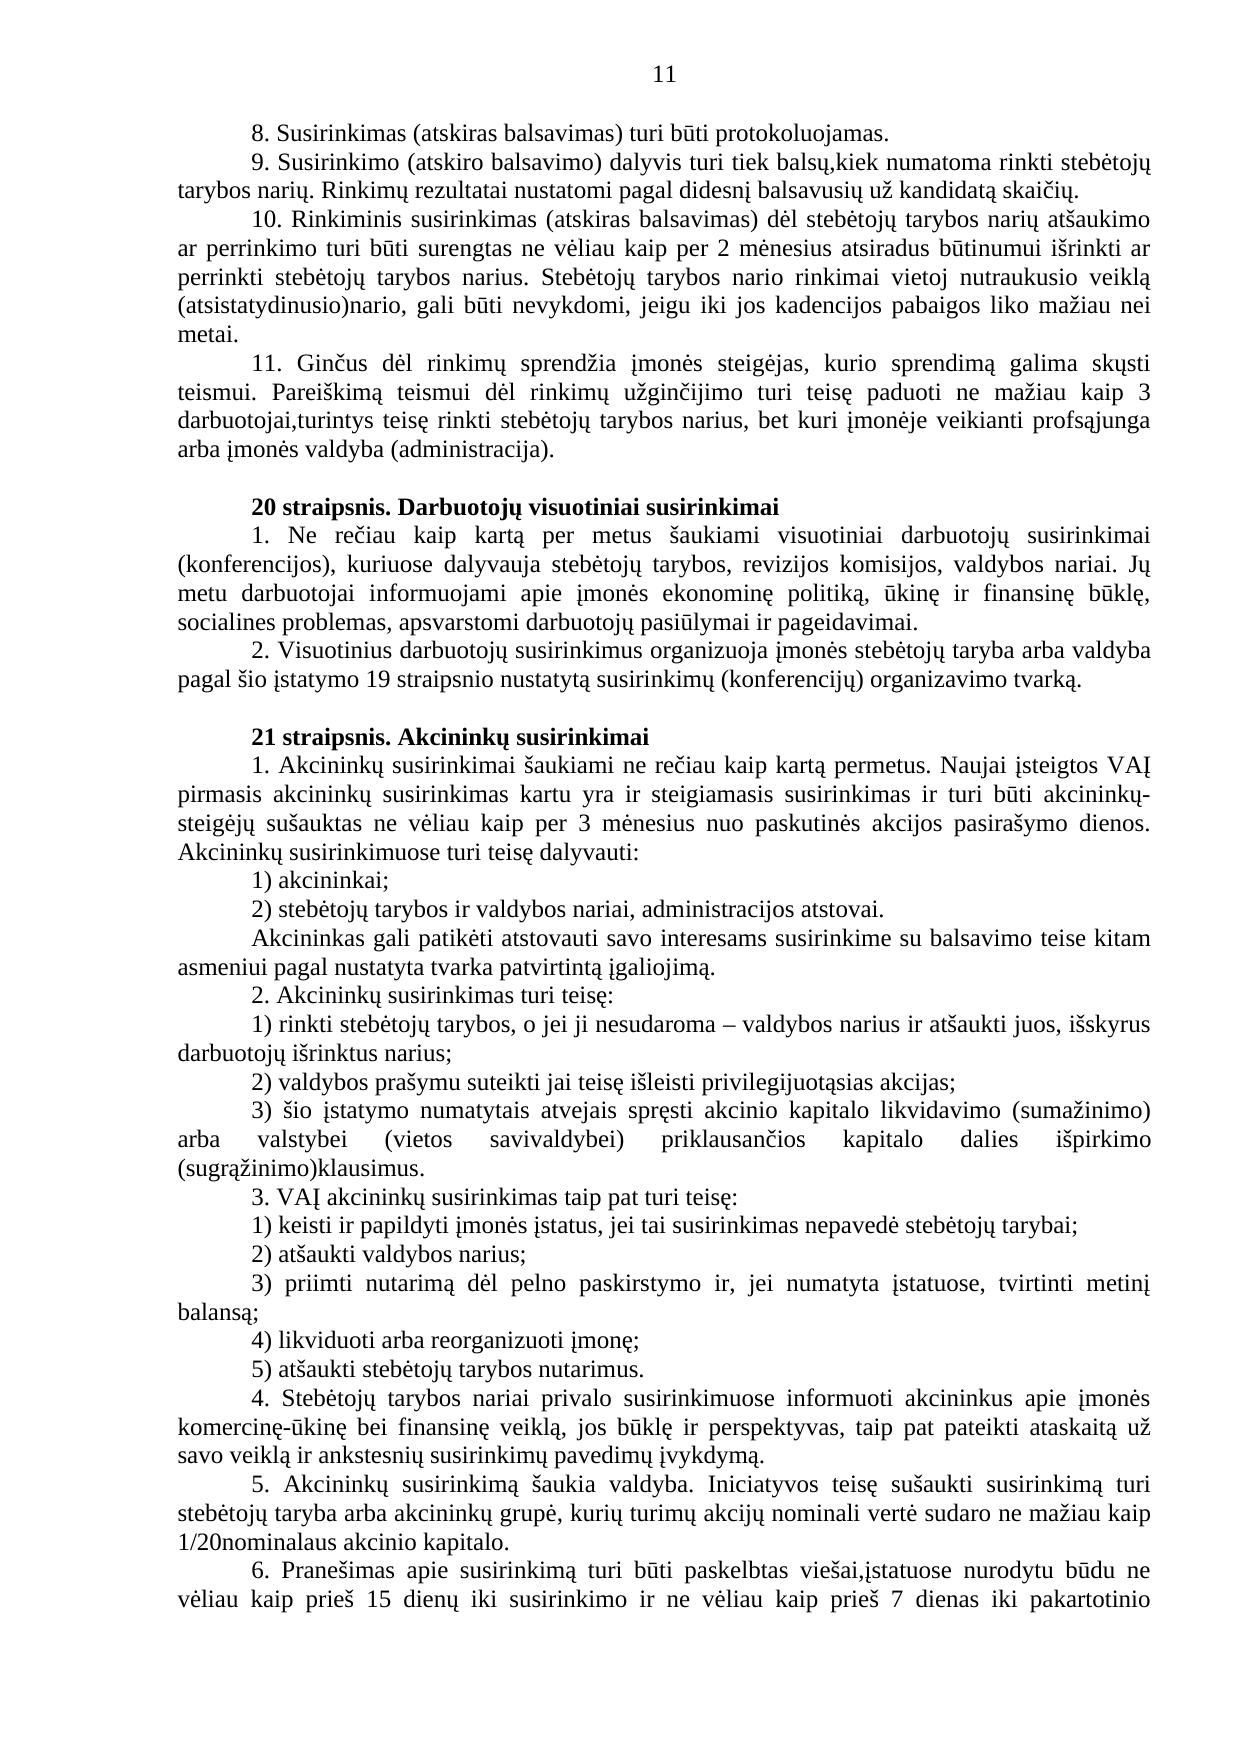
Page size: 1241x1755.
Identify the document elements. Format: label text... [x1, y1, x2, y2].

text 2) atšaukti valdybos narius; [177, 1239, 1152, 1268]
text 2) stebėtojų tarybos ir valdybos nariai, administracijos atstovai. [177, 894, 1152, 923]
text Akcininkas gali patikėti atstovauti savo interesams susirinkime su balsavimo teise kitam asmeniui pagal nustatyta tvarka patvirtintą įgaliojimą. [177, 923, 1152, 981]
text 2. Akcininkų susirinkimas turi teisę: [177, 981, 1152, 1009]
text 2. Visuotinius darbuotojų susirinkimus organizuoja įmonės stebėtojų taryba arba valdyba pagal šio įstatymo 19 straipsnio nustatytą susirinkimų (konferencijų) organizavimo tvarką. [177, 636, 1152, 693]
text 3. VAĮ akcininkų susirinkimas taip pat turi teisę: [177, 1182, 1152, 1211]
text 2) valdybos prašymu suteikti jai teisę išleisti privilegijuotąsias akcijas; [177, 1067, 1152, 1096]
text 6. Pranešimas apie susirinkimą turi būti paskelbtas viešai,įstatuose nurodytu būdu ne vėliau kaip prieš 15 dienų iki susirinkimo ir ne vėliau kaip prieš 7 dienas iki pakartotinio [177, 1556, 1152, 1613]
text 1. Ne rečiau kaip kartą per metus šaukiami visuotiniai darbuotojų susirinkimai (konferencijos), kuriuose dalyvauja stebėtojų tarybos, revizijos komisijos, valdybos nariai. Jų metu darbuotojai informuojami apie įmonės ekonominę politiką, ūkinę ir finansinę būklę, socialines problemas, apsvarstomi darbuotojų pasiūlymai ir pageidavimai. [177, 521, 1152, 636]
text 20 straipsnis. Darbuotojų visuotiniai susirinkimai [177, 492, 1152, 521]
text 4. Stebėtojų tarybos nariai privalo susirinkimuose informuoti akcininkus apie įmonės komercinę-ūkinę bei finansinę veiklą, jos būklę ir perspektyvas, taip pat pateikti ataskaitą už savo veiklą ir ankstesnių susirinkimų pavedimų įvykdymą. [177, 1383, 1152, 1469]
text 1. Akcininkų susirinkimai šaukiami ne rečiau kaip kartą permetus. Naujai įsteigtos VAĮ pirmasis akcininkų susirinkimas kartu yra ir steigiamasis susirinkimas ir turi būti akcininkų- steigėjų sušauktas ne vėliau kaip per 3 mėnesius nuo paskutinės akcijos pasirašymo dienos. Akcininkų susirinkimuose turi teisę dalyvauti: [177, 751, 1152, 866]
text 5) atšaukti stebėtojų tarybos nutarimus. [177, 1354, 1152, 1383]
text 3) šio įstatymo numatytais atvejais spręsti akcinio kapitalo likvidavimo (sumažinimo) arba valstybei (vietos savivaldybei) priklausančios kapitalo dalies išpirkimo (sugrąžinimo)klausimus. [177, 1096, 1152, 1182]
text 11. Ginčus dėl rinkimų sprendžia įmonės steigėjas, kurio sprendimą galima skųsti teismui. Pareiškimą teismui dėl rinkimų užginčijimo turi teisę paduoti ne mažiau kaip 3 darbuotojai,turintys teisę rinkti stebėtojų tarybos narius, bet kuri įmonėje veikianti profsąjunga arba įmonės valdyba (administracija). [177, 348, 1152, 463]
text 5. Akcininkų susirinkimą šaukia valdyba. Iniciatyvos teisę sušaukti susirinkimą turi stebėtojų taryba arba akcininkų grupė, kurių turimų akcijų nominali vertė sudaro ne mažiau kaip 1/20nominalaus akcinio kapitalo. [177, 1469, 1152, 1556]
text 8. Susirinkimas (atskiras balsavimas) turi būti protokoluojamas. [177, 118, 1152, 147]
text 21 straipsnis. Akcininkų susirinkimai [177, 722, 1152, 751]
text 1) rinkti stebėtojų tarybos, o jei ji nesudaroma – valdybos narius ir atšaukti juos, išskyrus darbuotojų išrinktus narius; [177, 1009, 1152, 1067]
text 9. Susirinkimo (atskiro balsavimo) dalyvis turi tiek balsų,kiek numatoma rinkti stebėtojų tarybos narių. Rinkimų rezultatai nustatomi pagal didesnį balsavusių už kandidatą skaičių. [177, 147, 1152, 204]
text 10. Rinkiminis susirinkimas (atskiras balsavimas) dėl stebėtojų tarybos narių atšaukimo ar perrinkimo turi būti surengtas ne vėliau kaip per 2 mėnesius atsiradus būtinumui išrinkti ar perrinkti stebėtojų tarybos narius. Stebėtojų tarybos nario rinkimai vietoj nutraukusio veiklą (atsistatydinusio)nario, gali būti nevykdomi, jeigu iki jos kadencijos pabaigos liko mažiau nei metai. [177, 204, 1152, 348]
text 3) priimti nutarimą dėl pelno paskirstymo ir, jei numatyta įstatuose, tvirtinti metinį balansą; [177, 1268, 1152, 1326]
text 4) likviduoti arba reorganizuoti įmonę; [177, 1326, 1152, 1354]
text 1) keisti ir papildyti įmonės įstatus, jei tai susirinkimas nepavedė stebėtojų tarybai; [177, 1211, 1152, 1239]
text 1) akcininkai; [177, 866, 1152, 894]
